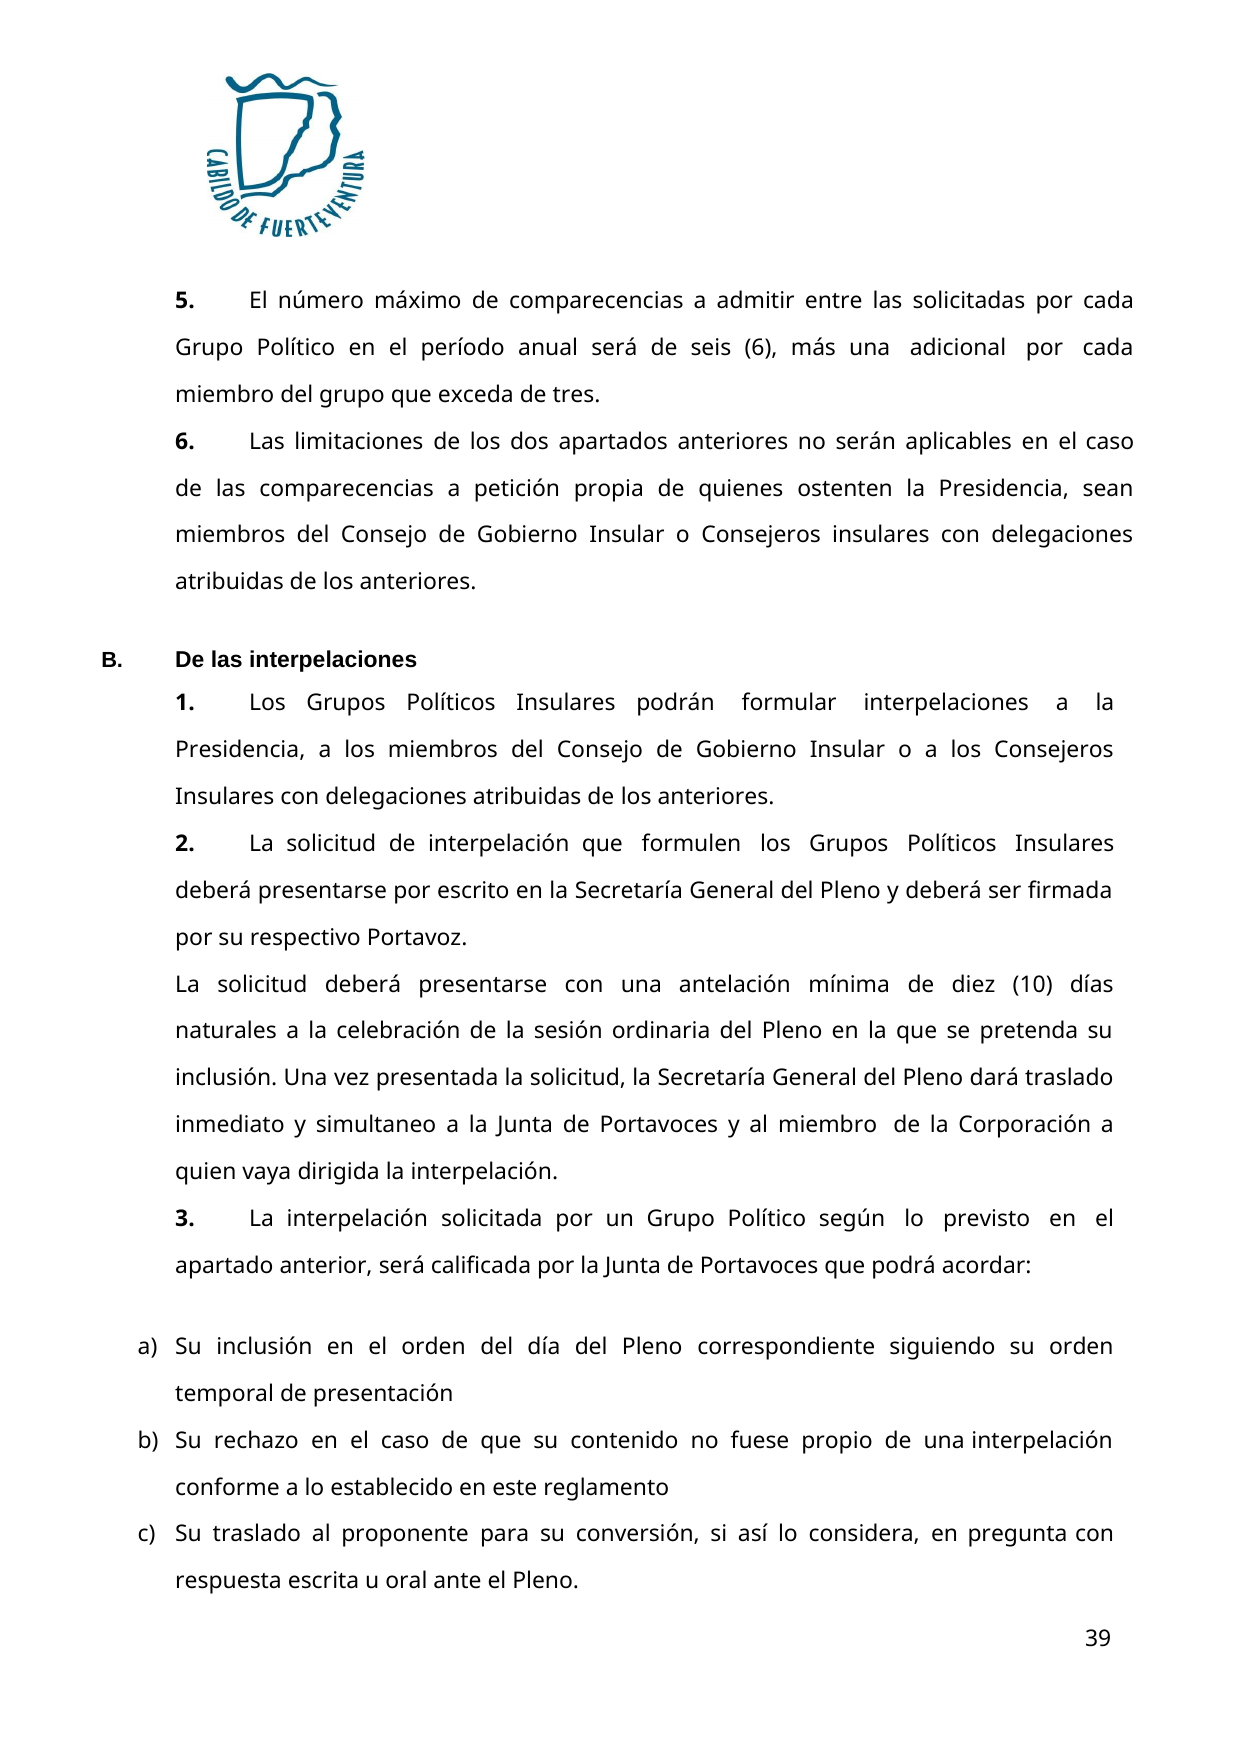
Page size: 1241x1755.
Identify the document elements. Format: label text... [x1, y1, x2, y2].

list El número máximo de comparecencias a admitir entre las solicitadas por cada Grupo Político en el período anual será de seis (6), más una adicional por cada miembro del grupo que exceda de tres. [175, 284, 1134, 409]
text La solicitud deberá presentarse con una antelación mínima de diez (10) días naturales a la celebración de la sesión ordinaria del Pleno en la que se pretenda su inclusión. Una vez presentada la solicitud, la Secretaría General del Pleno dará traslado inmediato y simultaneo a la Junta de Portavoces y al miembro de la Corporación a quien vaya dirigida la interpelación. [175, 967, 1114, 1186]
list La interpelación solicitada por un Grupo Político según lo previsto en el apartado anterior, será calificada por la Junta de Portavoces que podrá acordar: [175, 1202, 1114, 1280]
list Los Grupos Políticos Insulares podrán formular interpelaciones a la Presidencia, a los miembros del Consejo de Gobierno Insular o a los Consejeros Insulares con delegaciones atribuidas de los anteriores. [175, 686, 1114, 811]
list De las interpelaciones [101, 646, 1134, 672]
list Las limitaciones de los dos apartados anteriores no serán aplicables en el caso de las comparecencias a petición propia de quienes ostenten la Presidencia, sean miembros del Consejo de Gobierno Insular o Consejeros insulares con delegaciones atribuidas de los anteriores. [175, 424, 1134, 596]
list Su traslado al proponente para su conversión, si así lo considera, en pregunta con respuesta escrita u oral ante el Pleno. [137, 1517, 1114, 1595]
list La solicitud de interpelación que formulen los Grupos Políticos Insulares deberá presentarse por escrito en la Secretaría General del Pleno y deberá ser firmada por su respectivo Portavoz. [175, 827, 1114, 952]
list Su inclusión en el orden del día del Pleno correspondiente siguiendo su orden temporal de presentación [137, 1330, 1114, 1408]
list Su rechazo en el caso de que su contenido no fuese propio de una interpelación conforme a lo establecido en este reglamento [137, 1423, 1114, 1502]
